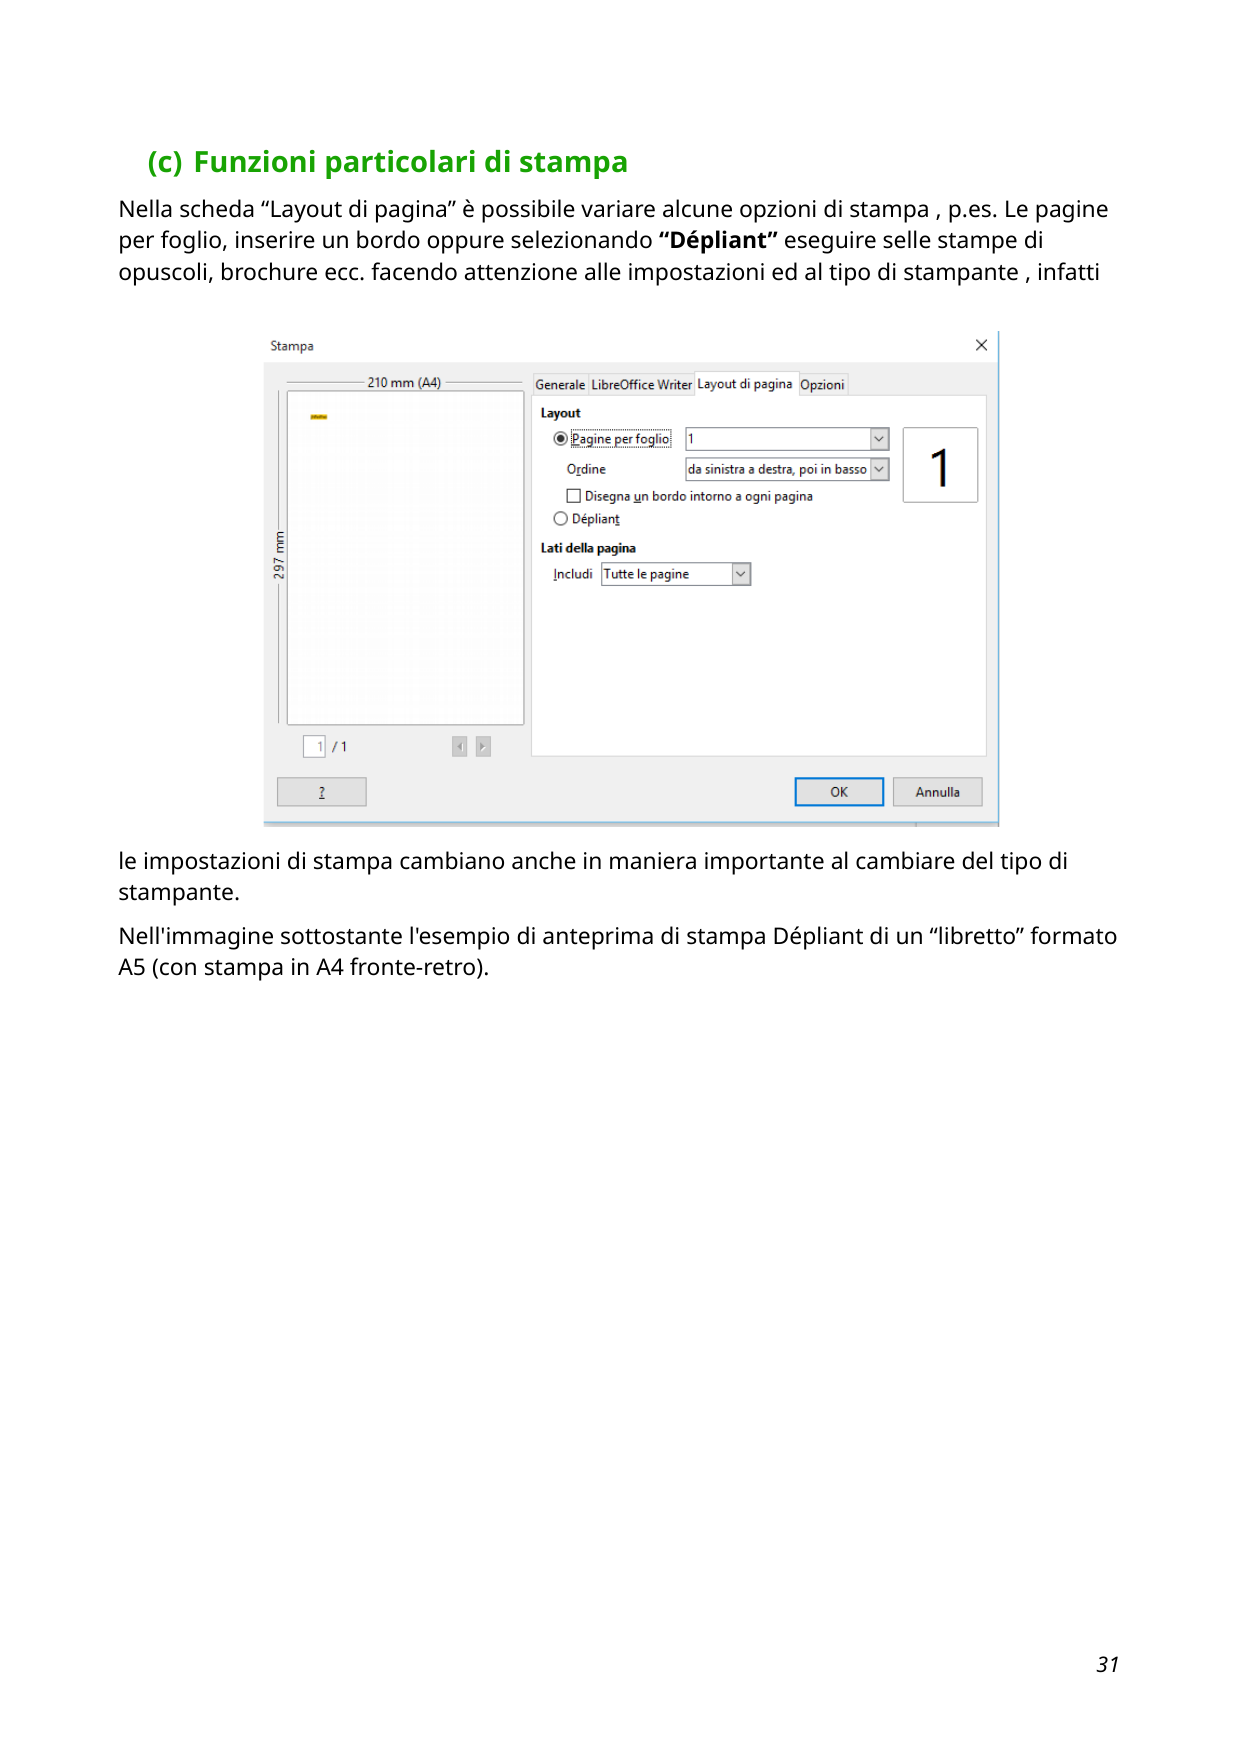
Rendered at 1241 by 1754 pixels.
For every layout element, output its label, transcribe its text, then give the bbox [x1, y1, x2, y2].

picture [263, 331, 1000, 827]
subtitle Funzioni particolari di stampa [148, 142, 1122, 181]
text Nella scheda “Layout di pagina” è possibile variare alcune opzioni di stampa , p.es. Le pagine per foglio, inserire un bordo oppure selezionando “Dépliant” eseguire selle stampe di opuscoli, brochure ecc. facendo attenzione alle impostazioni ed al tipo di stampante , infatti le impostazioni di stampa cambiano anche in maniera importante al cambiare del tipo di stampante. [118, 193, 1122, 907]
text Nell'immagine sottostante l'esempio di anteprima di stampa Dépliant di un “libretto” formato A5 (con stampa in A4 fronte-retro). [118, 919, 1122, 982]
